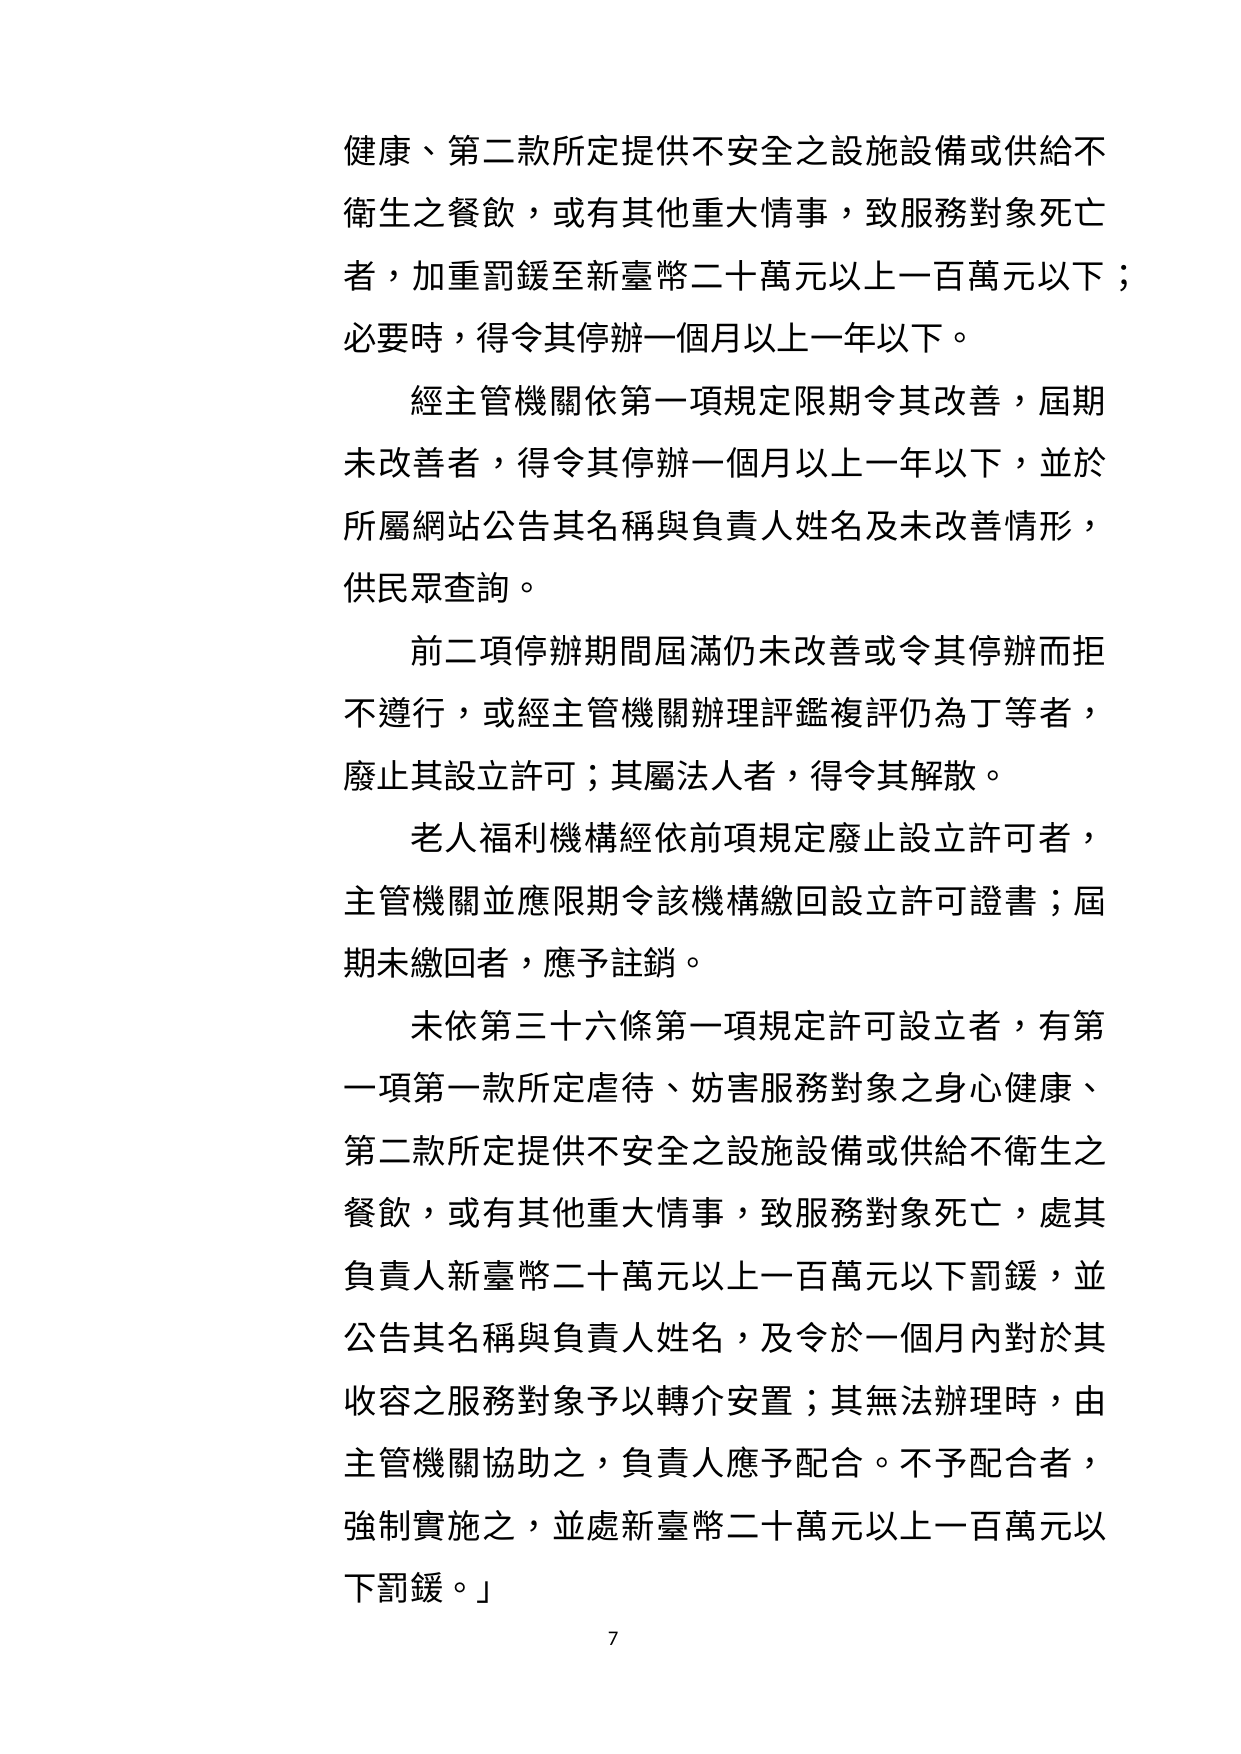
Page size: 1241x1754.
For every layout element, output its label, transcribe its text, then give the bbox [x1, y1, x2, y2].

text 前二項停辦期間屆滿仍未改善或令其停辦而拒不遵行，或經主管機關辦理評鑑複評仍為丁等者，廢止其設立許可；其屬法人者，得令其解散。 [343, 607, 1107, 794]
text 老人福利機構經依前項規定廢止設立許可者，主管機關並應限期令該機構繳回設立許可證書；屆期未繳回者，應予註銷。 [343, 794, 1107, 982]
text 有前項第一款所定虐待、妨害服務對象之身心健康、第二款所定提供不安全之設施設備或供給不衛生之餐飲，或有其他重大情事，致服務對象死亡者，加重罰鍰至新臺幣二十萬元以上一百萬元以下；必要時，得令其停辦一個月以上一年以下。 [343, 107, 1107, 357]
text 經主管機關依第一項規定限期令其改善，屆期未改善者，得令其停辦一個月以上一年以下，並於所屬網站公告其名稱與負責人姓名及未改善情形，供民眾查詢。 [343, 357, 1107, 607]
text 未依第三十六條第一項規定許可設立者，有第一項第一款所定虐待、妨害服務對象之身心健康、第二款所定提供不安全之設施設備或供給不衛生之餐飲，或有其他重大情事，致服務對象死亡，處其負責人新臺幣二十萬元以上一百萬元以下罰鍰，並公告其名稱與負責人姓名，及令於一個月內對於其收容之服務對象予以轉介安置；其無法辦理時，由主管機關協助之，負責人應予配合。不予配合者，強制實施之，並處新臺幣二十萬元以上一百萬元以下罰鍰。」 [343, 982, 1107, 1607]
